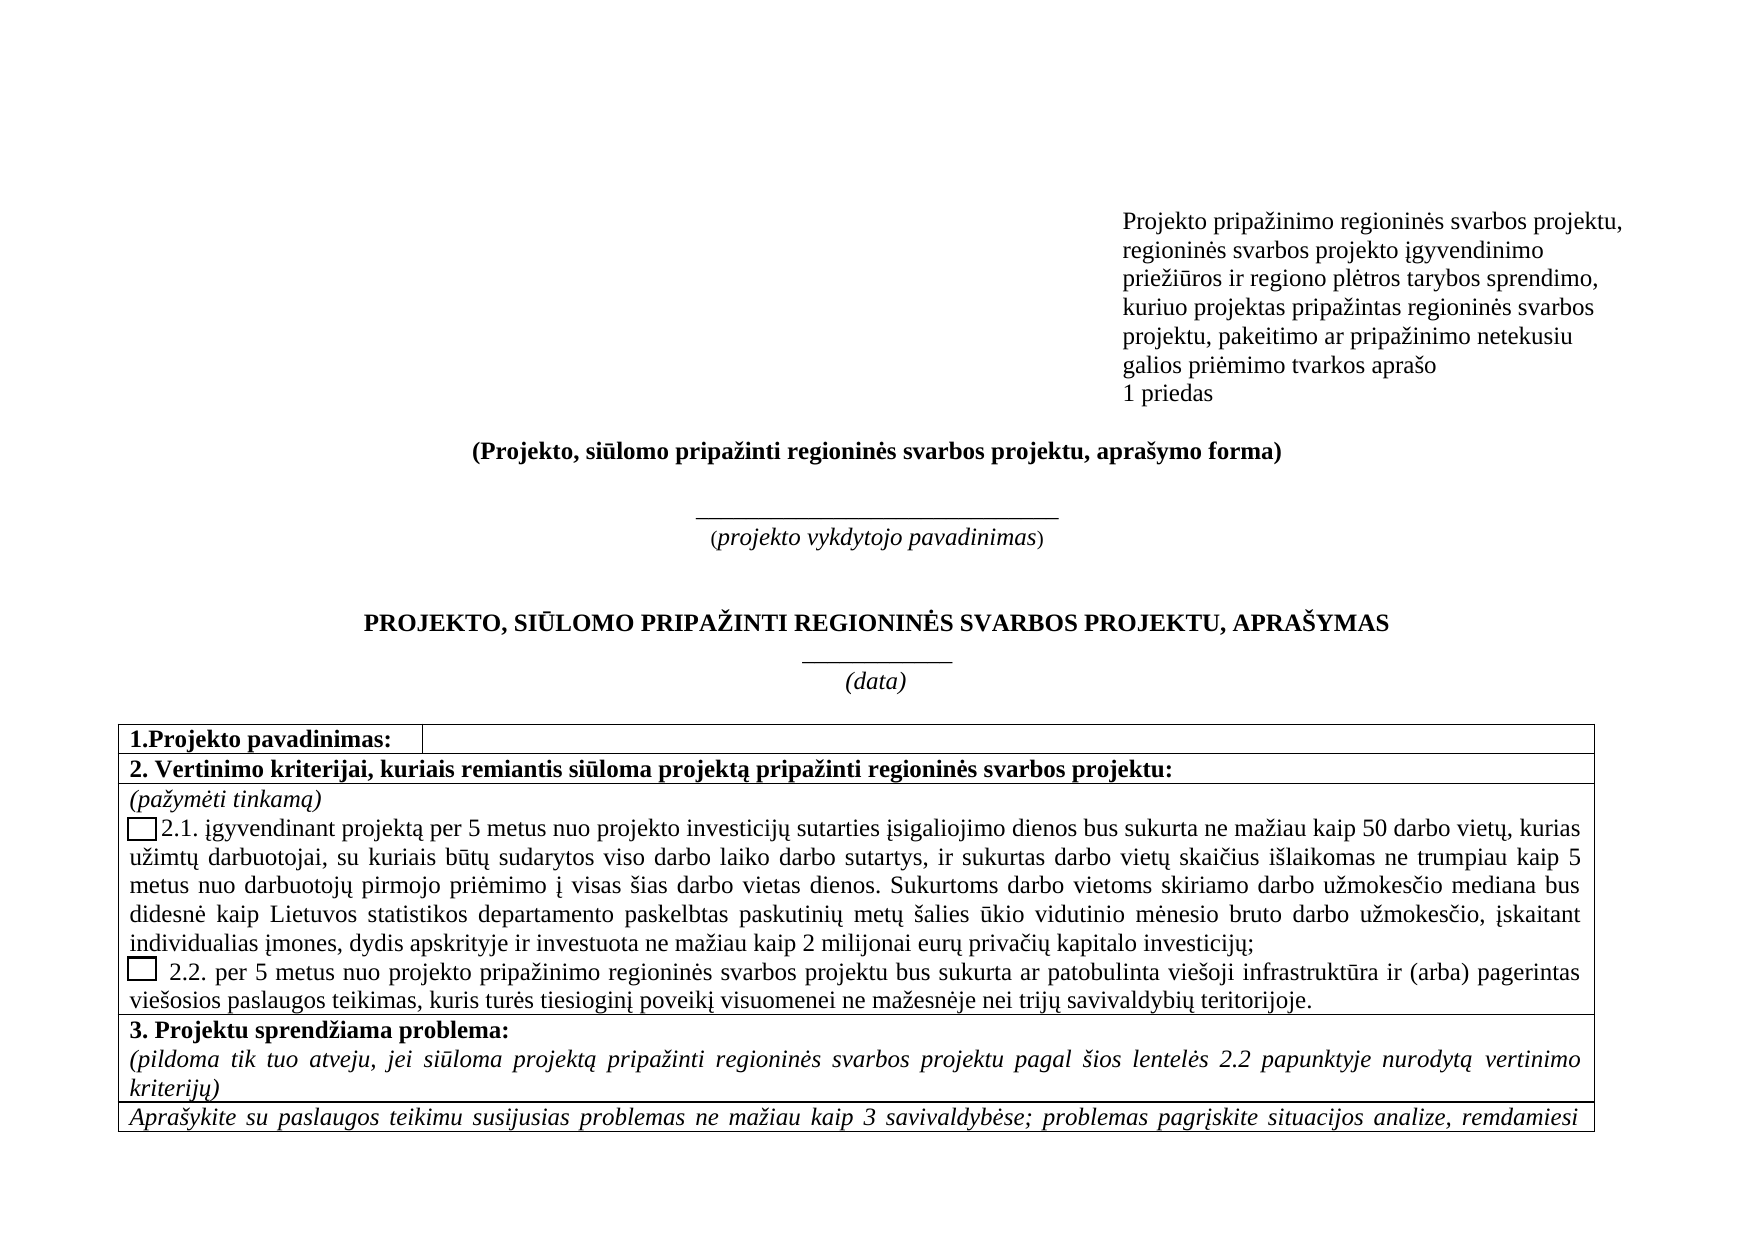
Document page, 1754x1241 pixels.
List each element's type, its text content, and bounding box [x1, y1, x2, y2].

text (Projekto, siūlomo pripažinti regioninės svarbos projektu, aprašymo forma) [118, 436, 1636, 465]
table_cell 3. Projektu sprendžiama problema: (pildoma tik tuo atveju, jei siūloma projektą pripažinti regioninės svarbos projektu pagal šios lentelės 2.2 papunktyje nurodytą vertinimo kriterijų) [119, 1015, 1594, 1101]
table_cell (pažymėti tinkamą) ... 2.1. įgyvendinant projektą per 5 metus nuo projekto investicijų sutarties įsigaliojimo dienos bus sukurta ne mažiau kaip 50 darbo vietų, kurias užimtų darbuotojai, su kuriais būtų sudarytos viso darbo laiko darbo sutartys, ir sukurtas darbo vietų skaičius išlaikomas ne trumpiau kaip 5 metus nuo darbuotojų pirmojo priėmimo į visas šias darbo vietas dienos. Sukurtoms darbo vietoms skiriamo darbo užmokesčio mediana bus didesnė kaip Lietuvos statistikos departamento paskelbtas paskutinių metų šalies ūkio vidutinio mėnesio bruto darbo užmokesčio, įskaitant individualias įmones, dydis apskrityje ir investuota ne mažiau kaip 2 milijonai eurų privačių kapitalo investicijų; 2.2. per 5 metus nuo projekto pripažinimo regioninės svarbos projektu bus sukurta ar patobulinta viešoji infrastruktūra ir (arba) pagerintas viešosios paslaugos teikimas, kuris turės tiesioginį poveikį visuomenei ne mažesnėje nei trijų savivaldybių teritorijoje. [119, 784, 1594, 1014]
text Projekto pripažinimo regioninės svarbos projektu, regioninės svarbos projekto įgyvendinimo priežiūros ir regiono plėtros tarybos sprendimo, kuriuo projektas pripažintas regioninės svarbos projektu, pakeitimo ar pripažinimo netekusiu galios priėmimo tvarkos aprašo [1122, 206, 1636, 378]
text ____________ [118, 637, 1636, 666]
text 1 priedas [1122, 378, 1636, 407]
text _____________________________ [118, 493, 1636, 522]
table_header [423, 725, 1594, 753]
table_header 1.Projekto pavadinimas: [119, 725, 422, 753]
table_cell Aprašykite su paslaugos teikimu susijusias problemas ne mažiau kaip 3 savivaldybėse; problemas pagrįskite situacijos analize, remdamiesi [119, 1103, 1594, 1131]
table_cell 2. Vertinimo kriterijai, kuriais remiantis siūloma projektą pripažinti regioninės svarbos projektu: [119, 754, 1594, 783]
text (projekto vykdytojo pavadinimas) [118, 522, 1636, 551]
text (data) [118, 666, 1636, 695]
text PROJEKTO, SIŪLOMO PRIPAŽINTI REGIONINĖS SVARBOS PROJEKTU, APRAŠYMAS [118, 608, 1636, 637]
